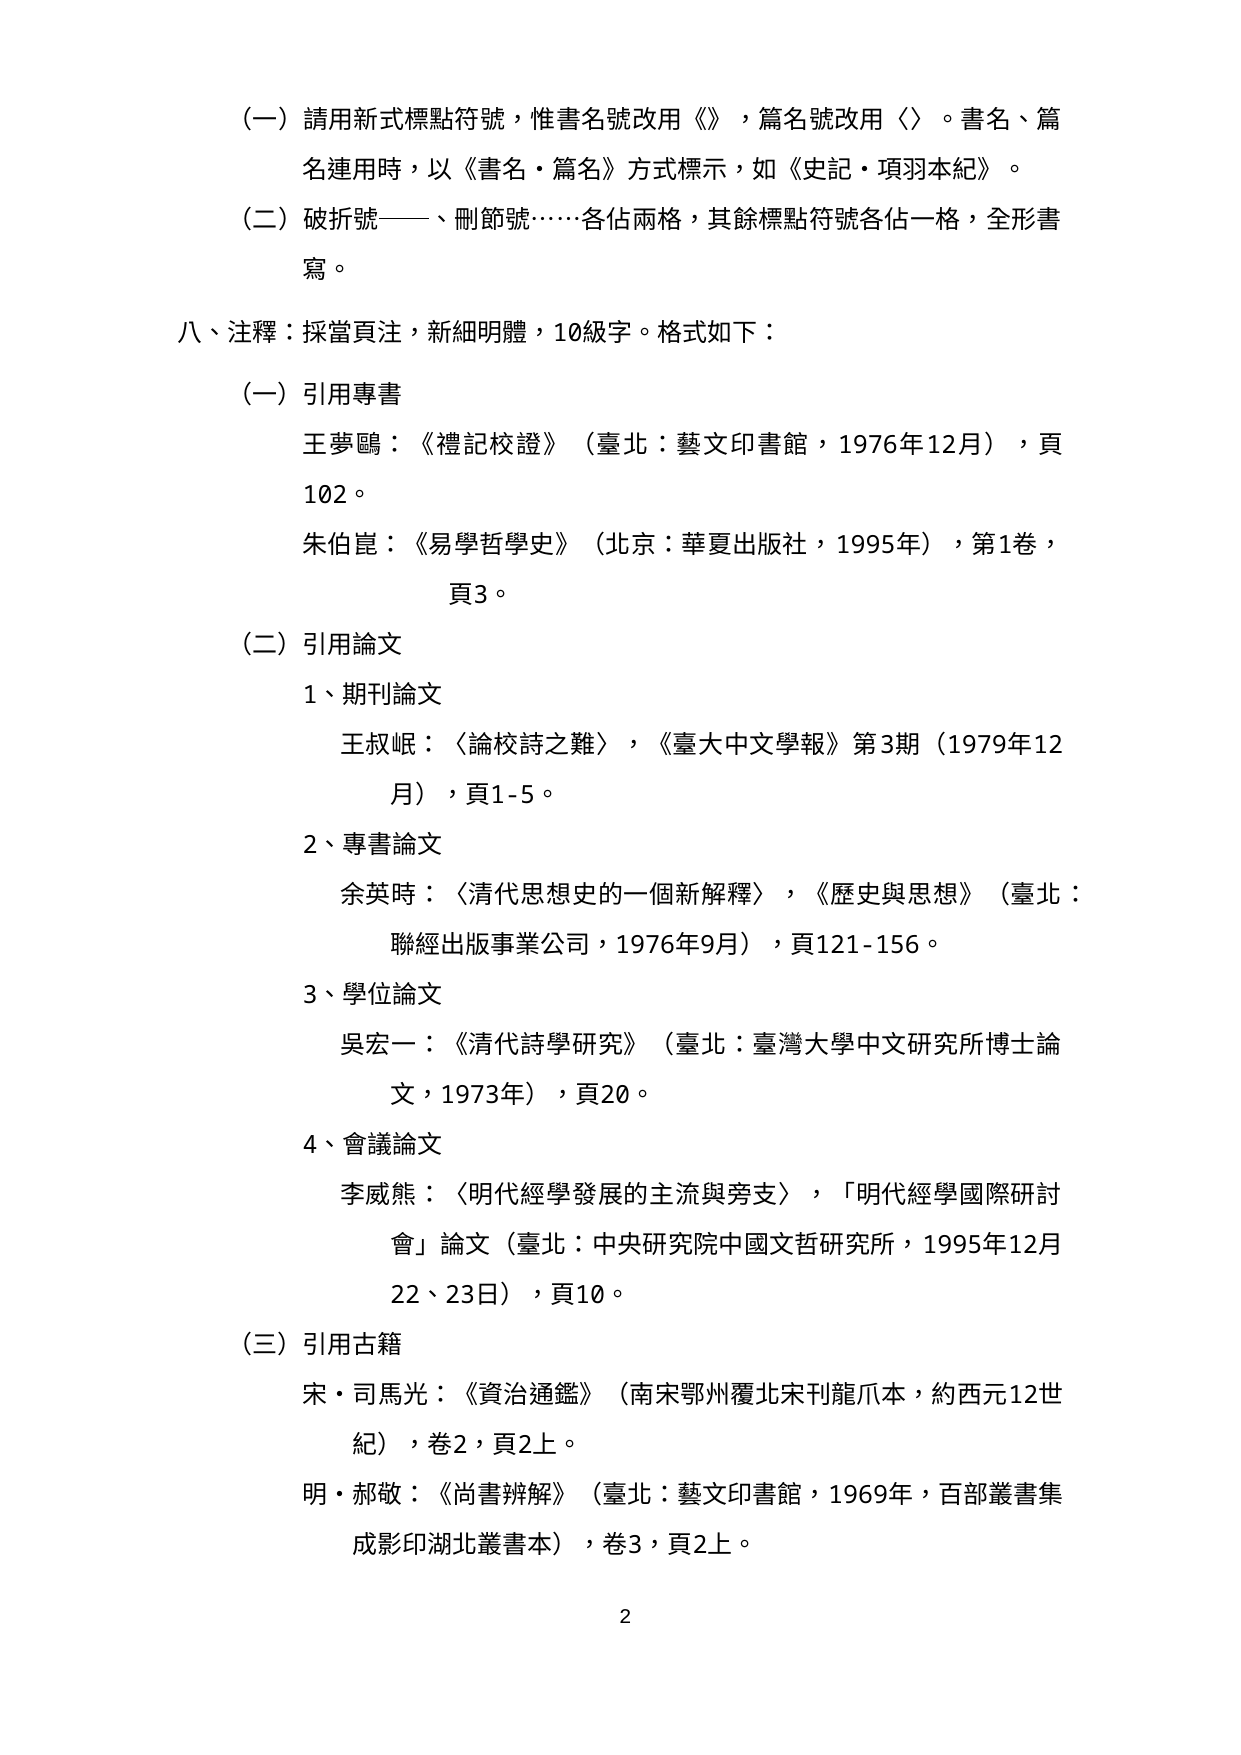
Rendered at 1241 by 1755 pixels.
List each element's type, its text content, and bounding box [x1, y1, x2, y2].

text 王夢鷗：《禮記校證》（臺北：藝文印書館，1976年12月），頁102。 [302, 414, 1063, 514]
text （二）破折號──、刪節號……各佔兩格，其餘標點符號各佔一格，全形書寫。 [227, 189, 1063, 289]
text （二）引用論文 [177, 614, 1063, 664]
text 吳宏一：《清代詩學研究》（臺北：臺灣大學中文研究所博士論文，1973年），頁20。 [340, 1014, 1063, 1114]
text 王叔岷：〈論校詩之難〉，《臺大中文學報》第3期（1979年12月），頁1-5。 [340, 714, 1063, 814]
text 八、注釋：採當頁注，新細明體，10級字。格式如下： [177, 301, 1063, 351]
text 1、期刊論文 [177, 664, 1063, 714]
text 朱伯崑：《易學哲學史》（北京：華夏出版社，1995年），第1卷，頁3。 [302, 514, 1063, 614]
text 李威熊：〈明代經學發展的主流與旁支〉，「明代經學國際研討會」論文（臺北：中央研究院中國文哲研究所，1995年12月22、23日），頁10。 [340, 1164, 1063, 1314]
text 明‧郝敬：《尚書辨解》（臺北：藝文印書館，1969年，百部叢書集成影印湖北叢書本），卷3，頁2上。 [302, 1464, 1063, 1564]
text 宋‧司馬光：《資治通鑑》（南宋鄂州覆北宋刊龍爪本，約西元12世紀），卷2，頁2上。 [302, 1364, 1063, 1464]
text 4、會議論文 [302, 1114, 1063, 1164]
text （一）請用新式標點符號，惟書名號改用《》，篇名號改用〈〉。書名、篇名連用時，以《書名‧篇名》方式標示，如《史記‧項羽本紀》。 [227, 89, 1063, 189]
text 余英時：〈清代思想史的一個新解釋〉，《歷史與思想》（臺北：聯經出版事業公司，1976年9月），頁121-156。 [340, 864, 1063, 964]
text 3、學位論文 [177, 964, 1063, 1014]
text 2、專書論文 [177, 814, 1063, 864]
text （一）引用專書 [227, 364, 1063, 414]
text （三）引用古籍 [227, 1314, 1063, 1364]
